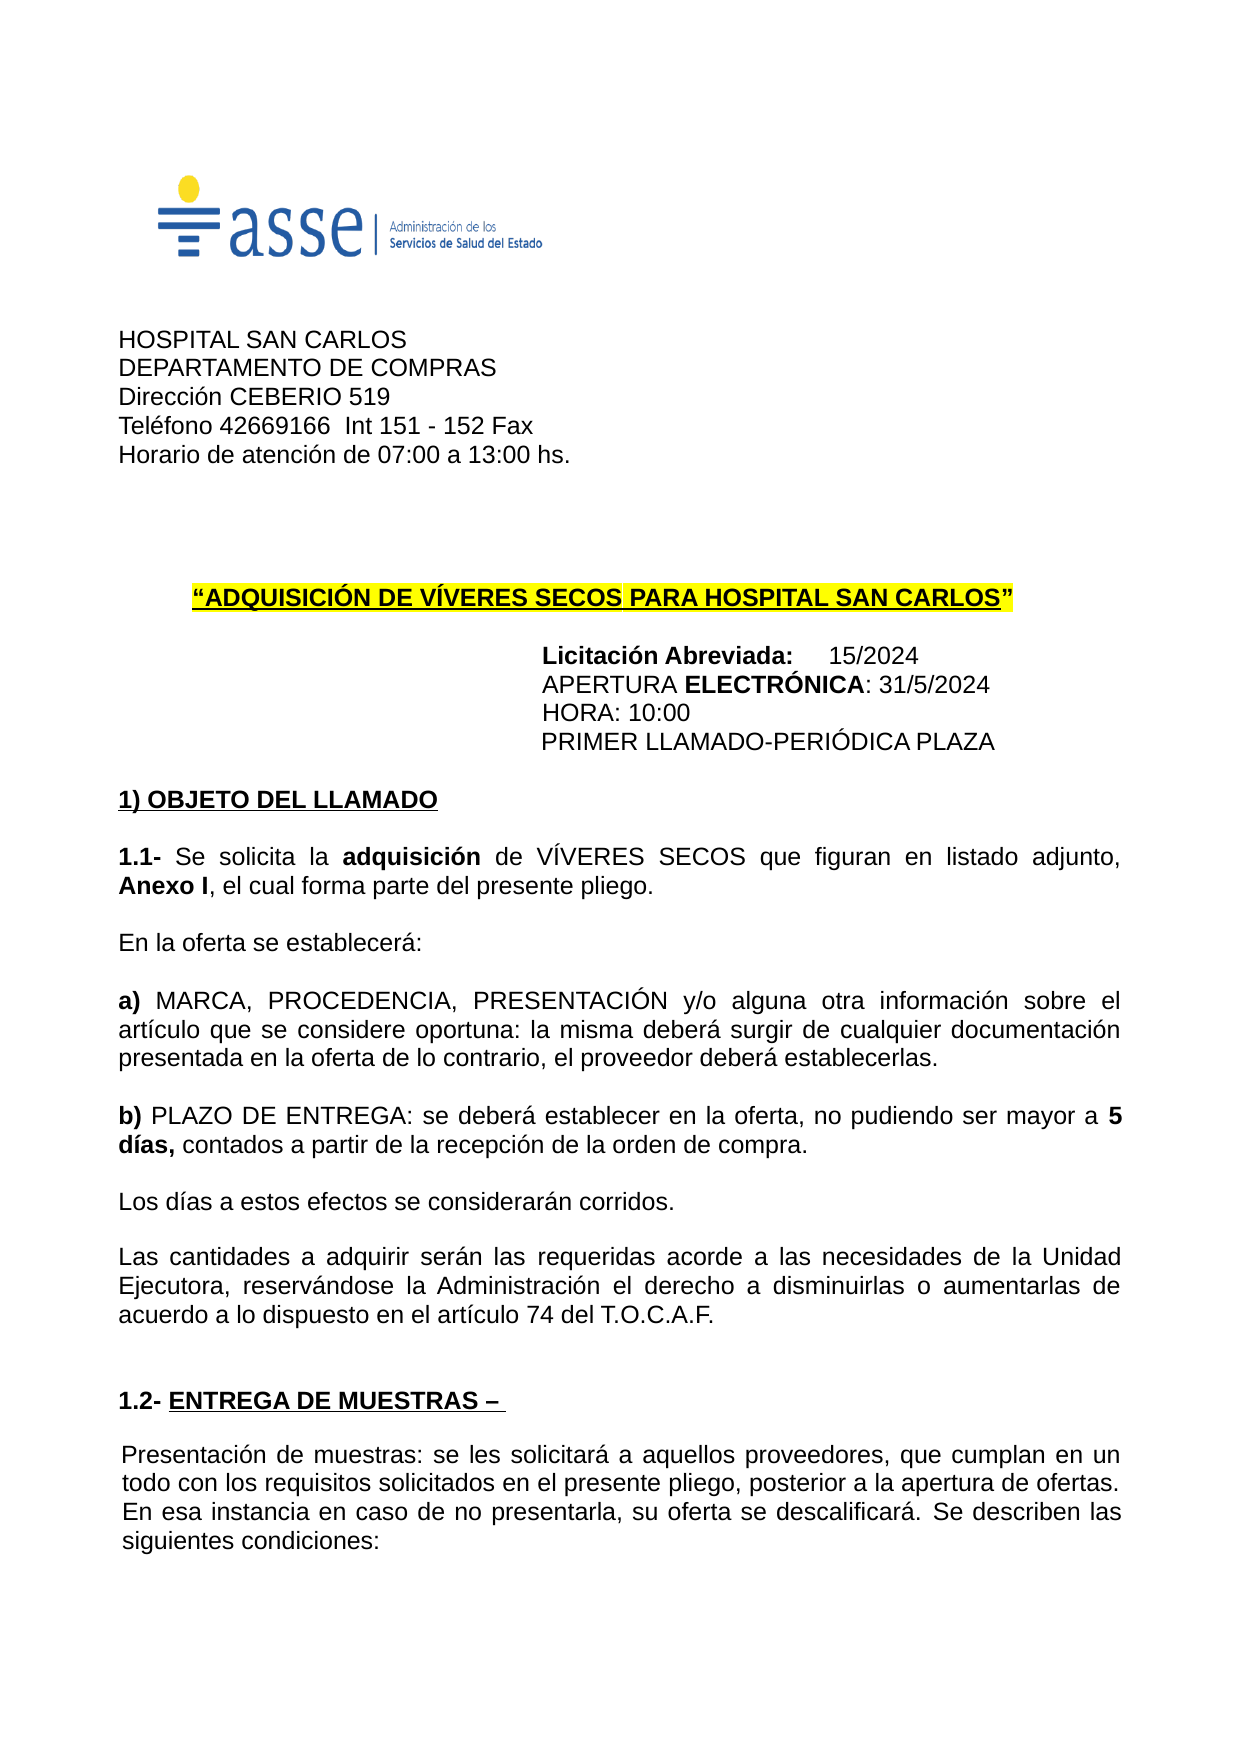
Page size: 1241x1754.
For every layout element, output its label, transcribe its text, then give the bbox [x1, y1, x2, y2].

text Presentación de muestras: se les solicitará a aquellos proveedores, que cumplan en un todo con los requisitos solicitados en el presente pliego, posterior a la apertura de ofertas. En esa instancia en caso de no presentarla, su oferta se descalificará. Se describen las siguientes condiciones: [121, 1440, 1122, 1555]
text Los días a estos efectos se considerarán corridos. [118, 1187, 1122, 1216]
text HORA: 10:00 [118, 698, 1122, 727]
text HOSPITAL SAN CARLOS [118, 324, 1122, 353]
text 1.1- Se solicita la adquisición de VÍVERES SECOS que figuran en listado adjunto, Anexo I, el cual forma parte del presente pliego. [118, 842, 1122, 899]
text Dirección CEBERIO 519 [118, 382, 1122, 411]
picture [132, 145, 567, 287]
text a) MARCA, PROCEDENCIA, PRESENTACIÓN y/o alguna otra información sobre el artículo que se considere oportuna: la misma deberá surgir de cualquier documentación presentada en la oferta de lo contrario, el proveedor deberá establecerlas. [118, 986, 1122, 1072]
text Horario de atención de 07:00 a 13:00 hs. [118, 439, 1122, 468]
text 1) OBJETO DEL LLAMADO [118, 784, 1122, 813]
text Las cantidades a adquirir serán las requeridas acorde a las necesidades de la Unidad Ejecutora, reservándose la Administración el derecho a disminuirlas o aumentarlas de acuerdo a lo dispuesto en el artículo 74 del T.O.C.A.F. [118, 1242, 1122, 1328]
text DEPARTAMENTO DE COMPRAS [118, 353, 1122, 382]
text b) PLAZO DE ENTREGA: se deberá establecer en la oferta, no pudiendo ser mayor a 5 días, contados a partir de la recepción de la orden de compra. [118, 1101, 1122, 1158]
text APERTURA ELECTRÓNICA: 31/5/2024 [118, 669, 1122, 698]
text 1.2- ENTREGA DE MUESTRAS – [118, 1386, 1122, 1415]
text “ADQUISICIÓN DE VÍVERES SECOS PARA HOSPITAL SAN CARLOS” [118, 583, 1122, 612]
text Licitación Abreviada: 15/2024 [118, 641, 1122, 669]
text PRIMER LLAMADO-PERIÓDICA PLAZA [118, 727, 1122, 756]
text Teléfono 42669166 Int 151 - 152 Fax [118, 411, 1122, 439]
text En la oferta se establecerá: [118, 928, 1122, 957]
